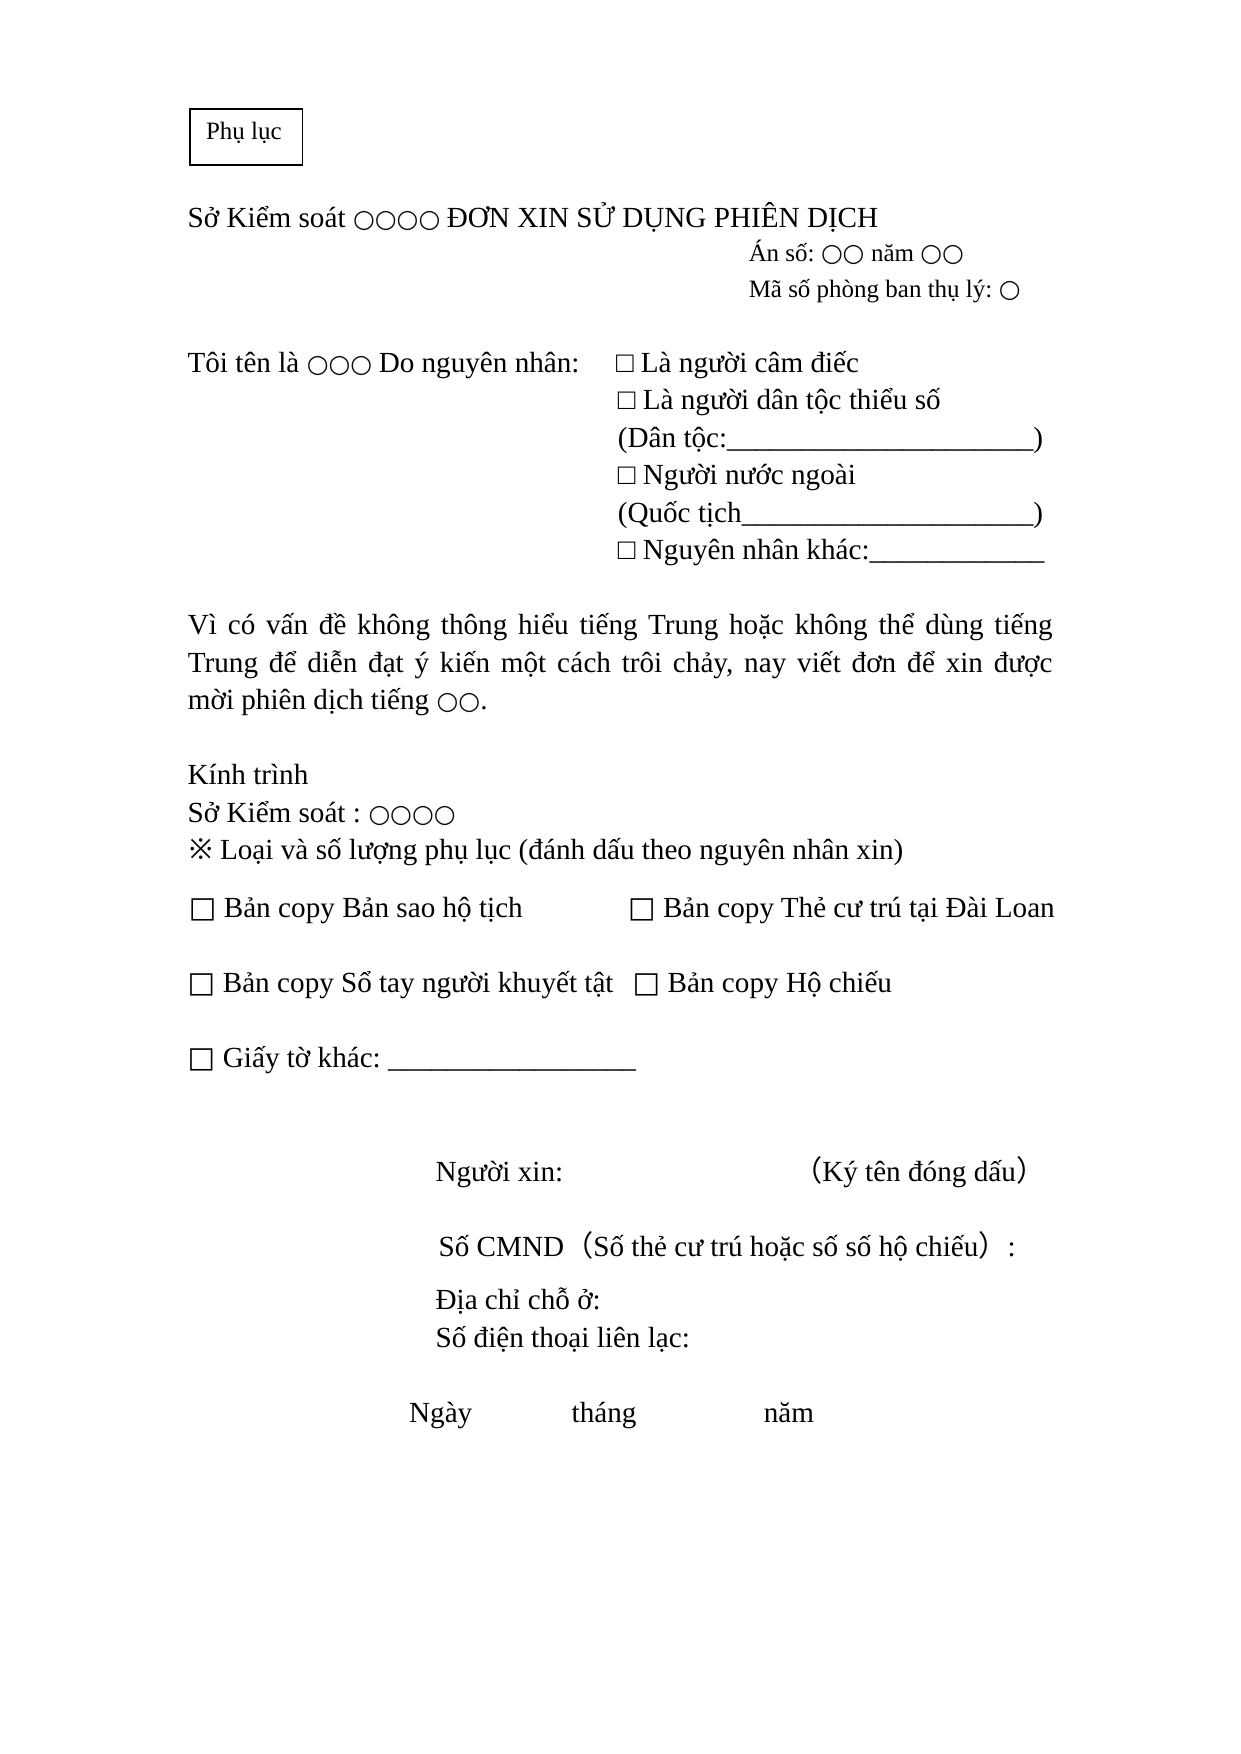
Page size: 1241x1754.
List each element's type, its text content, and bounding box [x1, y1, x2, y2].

text ※ Loại và số lượng phụ lục (đánh dấu theo nguyên nhân xin) [189, 831, 1053, 869]
text Vì có vấn đề không thông hiểu tiếng Trung hoặc không thể dùng tiếng Trung để diễn đạt ý kiến một cách trôi chảy, nay viết đơn để xin được mời phiên dịch tiếng ○○. [188, 606, 1053, 719]
text □ Giấy tờ khác: _________________ [187, 1019, 1053, 1094]
text □ Người nước ngoài [187, 456, 1073, 494]
text Kính trình [187, 756, 1053, 794]
text Người xin: （Ký tên đóng dấu） [187, 1131, 1053, 1206]
text Tôi tên là ○○○ Do nguyên nhân: □ Là người câm điếc [187, 344, 1053, 381]
text Số CMND（Số thẻ cư trú hoặc số số hộ chiếu）: [187, 1206, 1053, 1281]
text Ngày tháng năm [187, 1394, 1053, 1431]
text (Dân tộc:_____________________) [187, 419, 1073, 456]
text Sở Kiểm soát ○○○○ ĐƠN XIN SỬ DỤNG PHIÊN DỊCH [187, 201, 1053, 234]
text □ Bản copy Bản sao hộ tịch □ Bản copy Thẻ cư trú tại Đài Loan [187, 869, 1162, 944]
text Phụ lục [206, 117, 287, 145]
text □ Nguyên nhân khác:____________ [187, 531, 1073, 569]
text (Quốc tịch____________________) [187, 494, 1073, 531]
text Mã số phòng ban thụ lý: ○ [187, 269, 1044, 306]
text Địa chỉ chỗ ở: [187, 1281, 1053, 1319]
text □ Là người dân tộc thiểu số [187, 381, 1073, 419]
text Án số: ○○ năm ○○ [187, 234, 1053, 269]
text Số điện thoại liên lạc: [187, 1319, 1053, 1356]
text Sở Kiểm soát : ○○○○ [187, 794, 1053, 831]
text □ Bản copy Sổ tay người khuyết tật □ Bản copy Hộ chiếu [187, 944, 1053, 1019]
